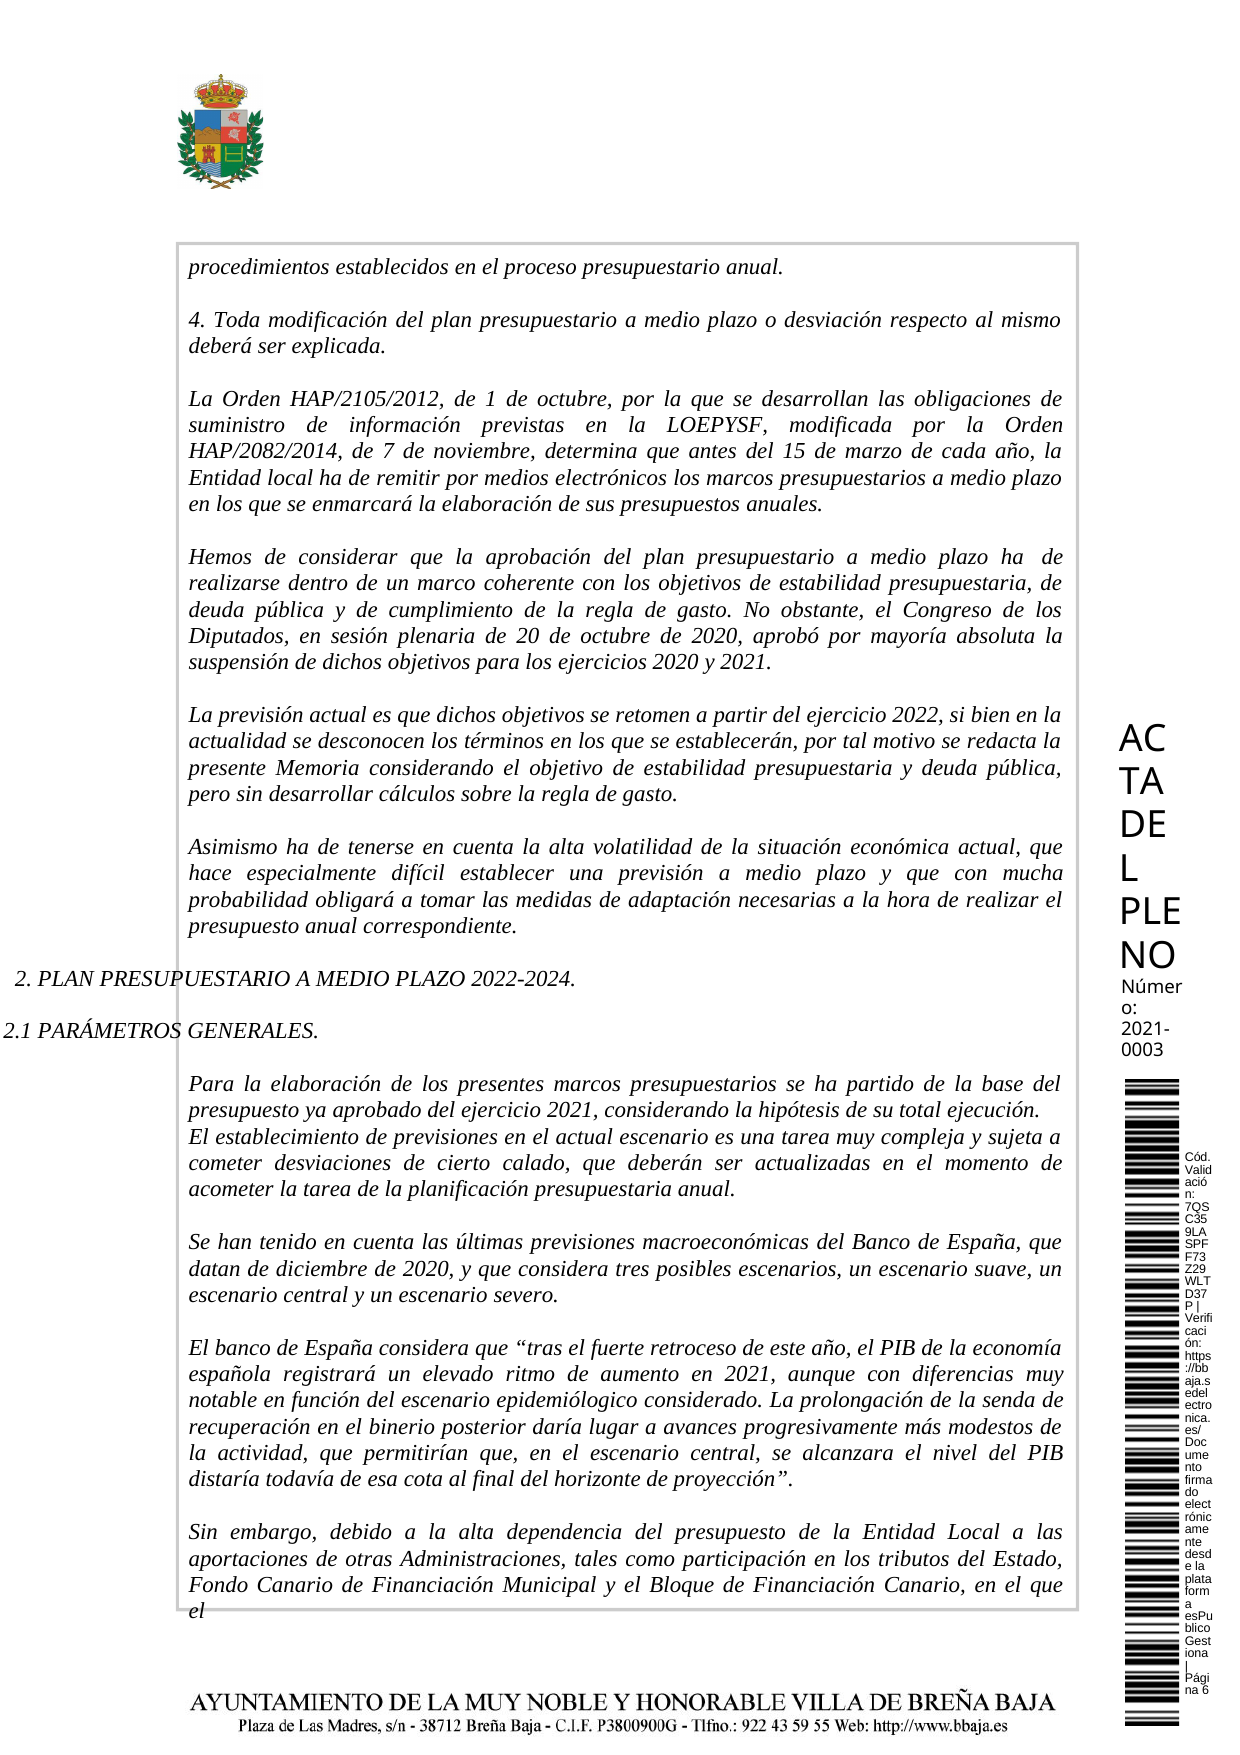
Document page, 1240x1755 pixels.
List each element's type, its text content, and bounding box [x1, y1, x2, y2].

text Cód. Validación: 7QSC359LASPFF73Z29WLTD37P | Verificación: https://bbaja.sedelectronica.es/ Documento firmado electrónicamente desde la plataforma esPublico Gestiona | Página 6 de 58 [1184, 1152, 1213, 1694]
text La previsión actual es que dichos objetivos se retomen a partir del ejercicio 2022, si bien en la actualidad se desconocen los términos en los que se establecerán, por tal motivo se redacta la presente Memoria considerando el objetivo de estabilidad presupuestaria y deuda pública, pero sin desarrollar cálculos sobre la regla de gasto. [188, 701, 1063, 806]
text Asimismo ha de tenerse en cuenta la alta volatilidad de la situación económica actual, que hace especialmente difícil establecer una previsión a medio plazo y que con mucha probabilidad obligará a tomar las medidas de adaptación necesarias a la hora de realizar el presupuesto anual correspondiente. [188, 833, 1063, 938]
text La Orden HAP/2105/2012, de 1 de octubre, por la que se desarrollan las obligaciones de suministro de información previstas en la LOEPYSF, modificada por la Orden HAP/2082/2014, de 7 de noviembre, determina que antes del 15 de marzo de cada año, la Entidad local ha de remitir por medios electrónicos los marcos presupuestarios a medio plazo en los que se enmarcará la elaboración de sus presupuestos anuales. [188, 385, 1064, 517]
list PARÁMETROS GENERALES. [1080, 1017, 1117, 1044]
text [1080, 253, 1189, 279]
text El banco de España considera que “tras el fuerte retroceso de este año, el PIB de la economía española registrará un elevado ritmo de aumento en 2021, aunque con diferencias muy notable en función del escenario epidemiólogico considerado. La prolongación de la senda de recuperación en el binerio posterior daría lugar a avances progresivamente más modestos de la actividad, que permitirían que, en el escenario central, se alcanzara el nivel del PIB distaría todavía de esa cota al final del horizonte de proyección”. [188, 1334, 1064, 1492]
list PARÁMETROS GENERALES. [3, 1017, 175, 1044]
text [1117, 714, 1185, 1061]
text Hemos de considerar que la aprobación del plan presupuestario a medio plazo ha de realizarse dentro de un marco coherente con los objetivos de estabilidad presupuestaria, de deuda pública y de cumplimiento de la regla de gasto. No obstante, el Congreso de los Diputados, en sesión plenaria de 20 de octubre de 2020, aprobó por mayoría absoluta la suspensión de dichos objetivos para los ejercicios 2020 y 2021. [188, 543, 1064, 675]
text 4. Toda modificación del plan presupuestario a medio plazo o desviación respecto al mismo deberá ser explicada. [188, 306, 1063, 358]
list PLAN PRESUPUESTARIO A MEDIO PLAZO 2022-2024. [14, 965, 175, 991]
text procedimientos establecidos en el proceso presupuestario anual. [188, 253, 1075, 279]
list PARÁMETROS GENERALES. [179, 1017, 1075, 1044]
text ACTA DEL PLENO [1119, 716, 1185, 977]
list PLAN PRESUPUESTARIO A MEDIO PLAZO 2022-2024. [1080, 965, 1117, 991]
text Se han tenido en cuenta las últimas previsiones macroeconómicas del Banco de España, que datan de diciembre de 2020, y que considera tres posibles escenarios, un escenario suave, un escenario central y un escenario severo. [188, 1228, 1063, 1307]
text Sin embargo, debido a la alta dependencia del presupuesto de la Entidad Local a las aportaciones de otras Administraciones, tales como participación en los tributos del Estado, Fondo Canario de Financiación Municipal y el Bloque de Financiación Canario, en el que el [188, 1518, 1064, 1607]
text Número: 2021-0003 Fecha: 26/03/2021 [1121, 977, 1185, 1061]
text El establecimiento de previsiones en el actual escenario es una tarea muy compleja y sujeta a cometer desviaciones de cierto calado, que deberán ser actualizadas en el momento de acometer la tarea de la planificación presupuestaria anual. [188, 1123, 1063, 1202]
text Sin embargo, debido a la alta dependencia del presupuesto de la Entidad Local a las aportaciones de otras Administraciones, tales como participación en los tributos del Estado, Fondo Canario de Financiación Municipal y el Bloque de Financiación Canario, en el que el [188, 1612, 1064, 1624]
text Para la elaboración de los presentes marcos presupuestarios se ha partido de la base del presupuesto ya aprobado del ejercicio 2021, considerando la hipótesis de su total ejecución. [188, 1070, 1063, 1123]
list PLAN PRESUPUESTARIO A MEDIO PLAZO 2022-2024. [179, 965, 1075, 991]
